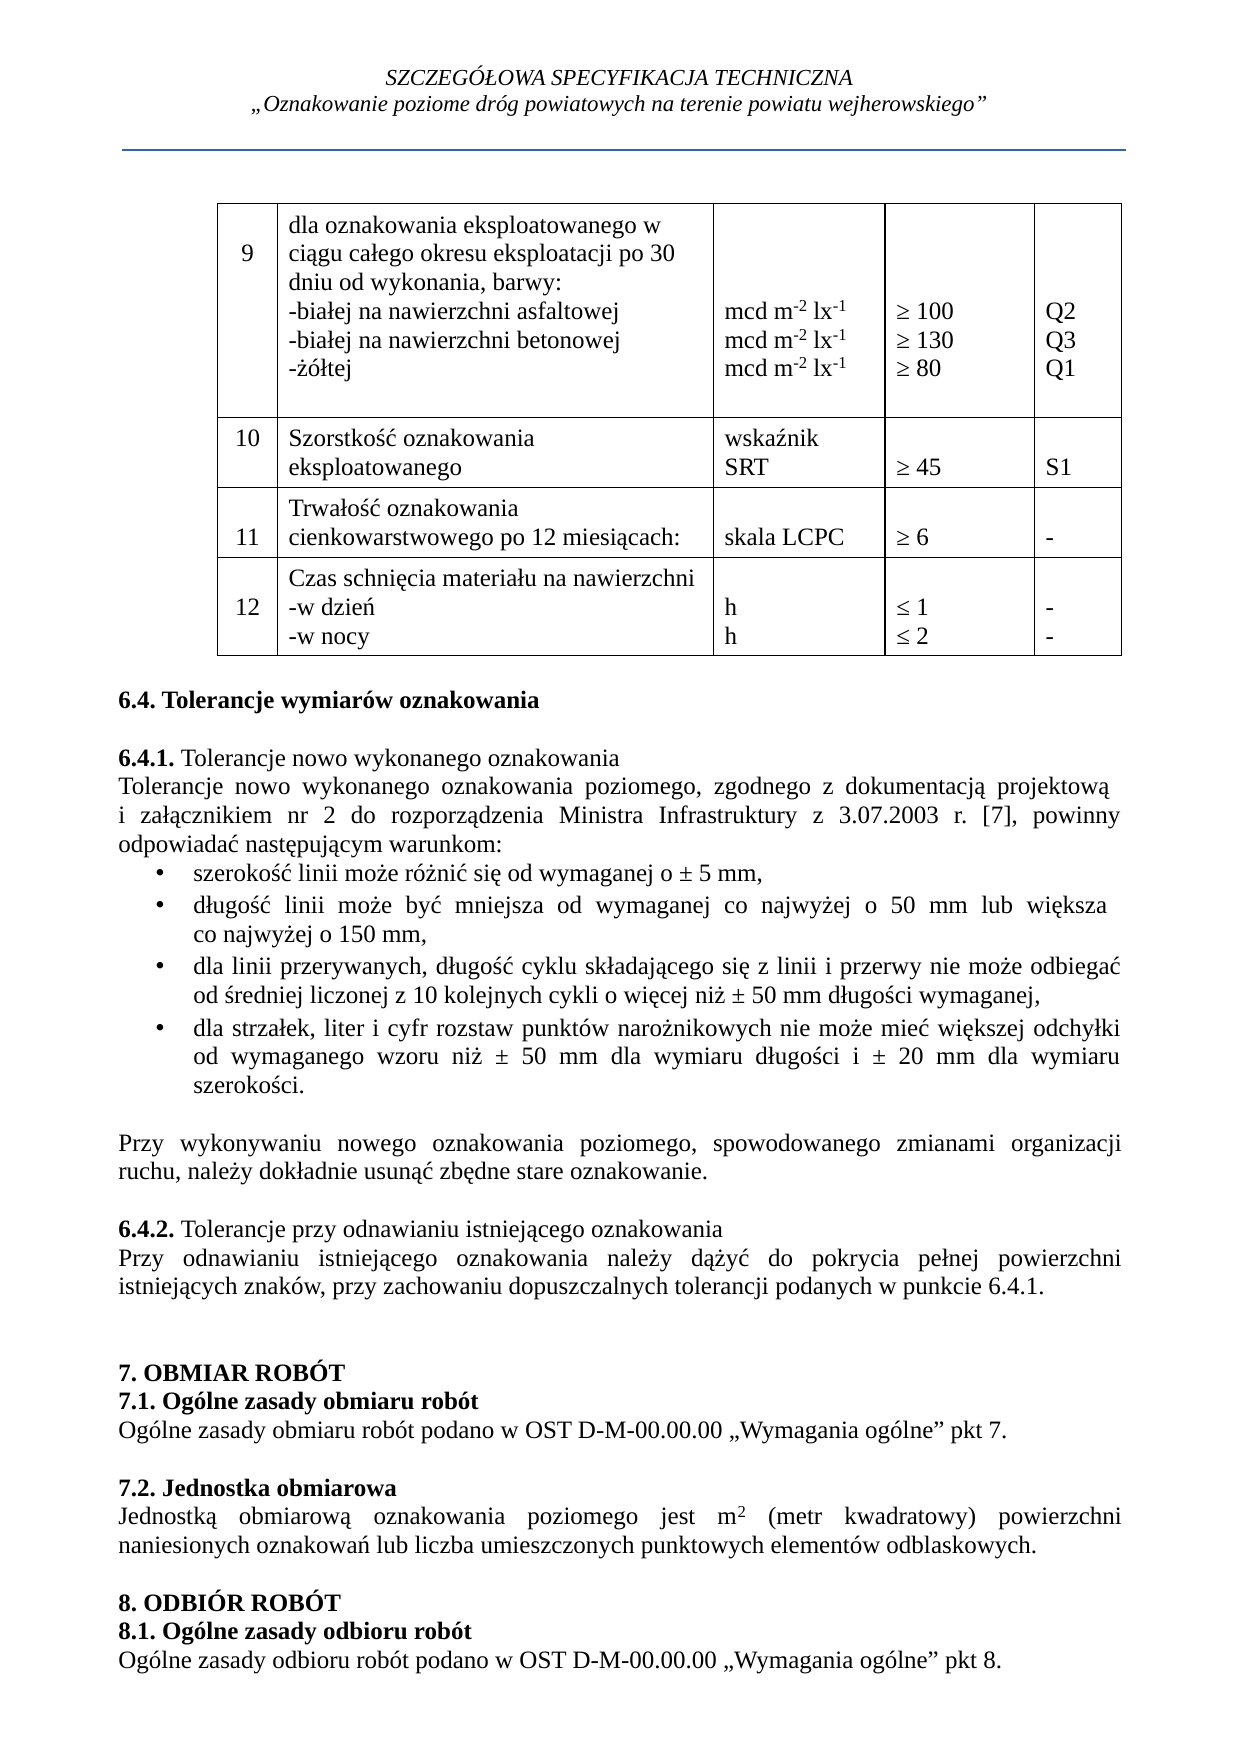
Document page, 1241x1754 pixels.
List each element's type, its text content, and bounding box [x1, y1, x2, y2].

table_cell ≥ 100 ≥ 130 ≥ 80 [886, 204, 1034, 417]
text Przy odnawianiu istniejącego oznakowania należy dążyć do pokrycia pełnej powierzchni istniejących znaków, przy zachowaniu dopuszczalnych tolerancji podanych w punkcie 6.4.1. [118, 1243, 1122, 1300]
table_cell 11 [218, 488, 277, 557]
text 8.1. Ogólne zasady odbioru robót [118, 1616, 1122, 1645]
table_cell ≥ 45 [886, 418, 1034, 487]
table_cell dla oznakowania eksploatowanego w ciągu całego okresu eksploatacji po 30 dniu od wykonania, barwy: -białej na nawierzchni asfaltowej -białej na nawierzchni betonowej -żółtej [278, 204, 713, 417]
table_cell Trwałość oznakowania cienkowarstwowego po 12 miesiącach: [278, 488, 713, 557]
table_cell - - [1035, 558, 1121, 655]
table_cell Czas schnięcia materiału na nawierzchni -w dzień -w nocy [278, 558, 713, 655]
table_cell ≤ 1 ≤ 2 [886, 558, 1034, 655]
text Przy wykonywaniu nowego oznakowania poziomego, spowodowanego zmianami organizacji ruchu, należy dokładnie usunąć zbędne stare oznakowanie. [118, 1128, 1122, 1185]
table_cell 9 [218, 204, 277, 417]
table_cell mcd m-2 lx-1 mcd m-2 lx-1 mcd m-2 lx-1 [714, 204, 884, 417]
table_cell ≥ 6 [886, 488, 1034, 557]
text 8. ODBIÓR ROBÓT [118, 1588, 1122, 1616]
text 6.4. Tolerancje wymiarów oznakowania [118, 685, 1122, 714]
table_cell 12 [218, 558, 277, 655]
text 7. OBMIAR ROBÓT [118, 1358, 1122, 1386]
text 6.4.2. Tolerancje przy odnawianiu istniejącego oznakowania [118, 1214, 1122, 1243]
table_cell wskaźnik SRT [714, 418, 884, 487]
table_cell S1 [1035, 418, 1121, 487]
list dla strzałek, liter i cyfr rozstaw punktów narożnikowych nie może mieć większej odchyłki od wymaganego wzoru niż ± 50 mm dla wymiaru długości i ± 20 mm dla wymiaru szerokości. [156, 1013, 1122, 1099]
list szerokość linii może różnić się od wymaganej o ± 5 mm, [156, 858, 1122, 886]
text 7.1. Ogólne zasady obmiaru robót [118, 1386, 1122, 1415]
list długość linii może być mniejsza od wymaganej co najwyżej o 50 mm lub większa co najwyżej o 150 mm, [156, 890, 1122, 948]
text 7.2. Jednostka obmiarowa [118, 1473, 1122, 1501]
table_cell Szorstkość oznakowania eksploatowanego [278, 418, 713, 487]
text 6.4.1. Tolerancje nowo wykonanego oznakowania [118, 743, 1122, 771]
list dla linii przerywanych, długość cyklu składającego się z linii i przerwy nie może odbiegać od średniej liczonej z 10 kolejnych cykli o więcej niż ± 50 mm długości wymaganej, [156, 951, 1122, 1009]
table_cell 10 [218, 418, 277, 487]
text Ogólne zasady odbioru robót podano w OST D-M-00.00.00 „Wymagania ogólne” pkt 8. [118, 1645, 1122, 1674]
table_cell Q2 Q3 Q1 [1035, 204, 1121, 417]
table_cell skala LCPC [714, 488, 884, 557]
table_cell h h [714, 558, 884, 655]
text Tolerancje nowo wykonanego oznakowania poziomego, zgodnego z dokumentacją projektową i załącznikiem nr 2 do rozporządzenia Ministra Infrastruktury z 3.07.2003 r. [7], powinny odpowiadać następującym warunkom: [118, 771, 1122, 858]
text Ogólne zasady obmiaru robót podano w OST D-M-00.00.00 „Wymagania ogólne” pkt 7. [118, 1415, 1122, 1444]
text Jednostką obmiarową oznakowania poziomego jest m2 (metr kwadratowy) powierzchni naniesionych oznakowań lub liczba umieszczonych punktowych elementów odblaskowych. [118, 1501, 1122, 1559]
table_cell - [1035, 488, 1121, 557]
